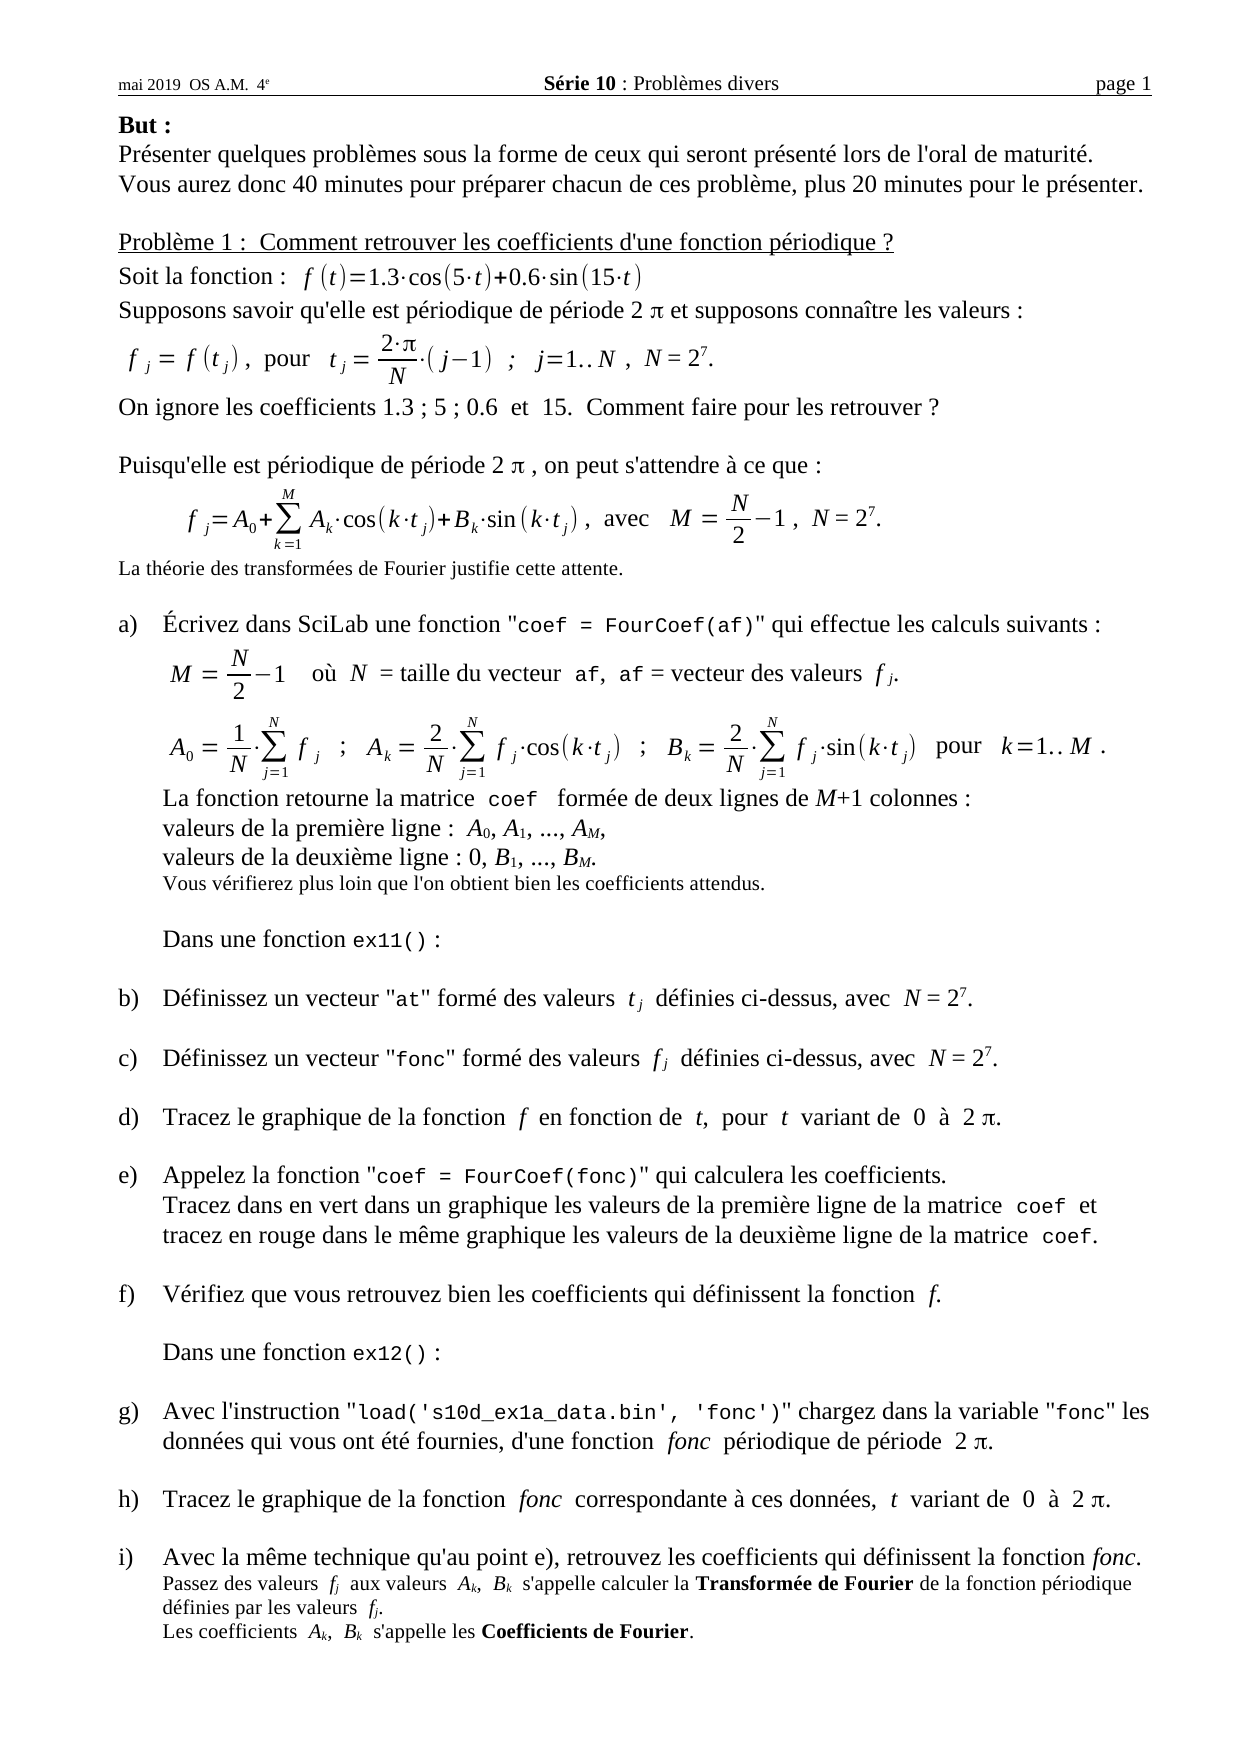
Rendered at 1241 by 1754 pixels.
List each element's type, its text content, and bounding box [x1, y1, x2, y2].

text i) Avec la même technique qu'au point e), retrouvez les coefficients qui définissent la fonction fonc. [118, 1542, 1152, 1571]
text Vous vérifierez plus loin que l'on obtient bien les coefficients attendus. [118, 871, 1152, 895]
text où N = taille du vecteur af, af = vecteur des valeurs f j. [118, 638, 1152, 707]
text Tracez dans en vert dans un graphique les valeurs de la première ligne de la matrice coef et tracez en rouge dans le même graphique les valeurs de la deuxième ligne de la matrice coef. [118, 1189, 1152, 1249]
text Présenter quelques problèmes sous la forme de ceux qui seront présenté lors de l'oral de maturité. [118, 139, 1152, 168]
text But : [118, 110, 1152, 139]
text f) Vérifiez que vous retrouvez bien les coefficients qui définissent la fonction f. [118, 1279, 1152, 1308]
text , pour , N = 27. [118, 323, 1152, 392]
text a) Écrivez dans SciLab une fonction "coef = FourCoef(af)" qui effectue les calculs suivants : [118, 608, 1152, 638]
text Problème 1 : Comment retrouver les coefficients d'une fonction périodique ? [118, 227, 1152, 256]
text On ignore les coefficients 1.3 ; 5 ; 0.6 et 15. Comment faire pour les retrouver ? [118, 392, 1152, 421]
text e) Appelez la fonction "coef = FourCoef(fonc)" qui calculera les coefficients. [118, 1159, 1152, 1189]
text Passez des valeurs fj aux valeurs Ak, Bk s'appelle calculer la Transformée de Fourier de la fonction périodique définies par les valeurs fj. [118, 1571, 1152, 1619]
text ; ; pour . [118, 707, 1152, 783]
text La fonction retourne la matrice coef formée de deux lignes de M+1 colonnes : valeurs de la première ligne : A0, A1, ..., AM, valeurs de la deuxième ligne : 0, B1, ..., BM. [118, 783, 1152, 871]
text h) Tracez le graphique de la fonction fonc correspondante à ces données, t variant de 0 à 2 p. [118, 1484, 1152, 1513]
text Les coefficients Ak, Bk s'appelle les Coefficients de Fourier. [118, 1619, 1152, 1643]
text Soit la fonction : [118, 256, 1152, 294]
text La théorie des transformées de Fourier justifie cette attente. [118, 555, 1152, 579]
text Dans une fonction ex11() : [118, 924, 1152, 954]
text Puisqu'elle est périodique de période 2 p , on peut s'attendre à ce que : , avec , N = 27. [118, 450, 1152, 555]
text d) Tracez le graphique de la fonction f en fonction de t, pour t variant de 0 à 2 p. [118, 1101, 1152, 1131]
text Dans une fonction ex12() : [118, 1337, 1152, 1367]
text Supposons savoir qu'elle est périodique de période 2 p et supposons connaître les valeurs : [118, 294, 1152, 323]
text b) Définissez un vecteur "at" formé des valeurs t j définies ci-dessus, avec N = 27. [118, 983, 1152, 1013]
text g) Avec l'instruction "load('s10d_ex1a_data.bin', 'fonc')" chargez dans la variable "fonc" les données qui vous ont été fournies, d'une fonction fonc périodique de période 2 p. [118, 1396, 1152, 1455]
text c) Définissez un vecteur "fonc" formé des valeurs f j définies ci-dessus, avec N = 27. [118, 1042, 1152, 1072]
text Vous aurez donc 40 minutes pour préparer chacun de ces problème, plus 20 minutes pour le présenter. [118, 168, 1152, 197]
